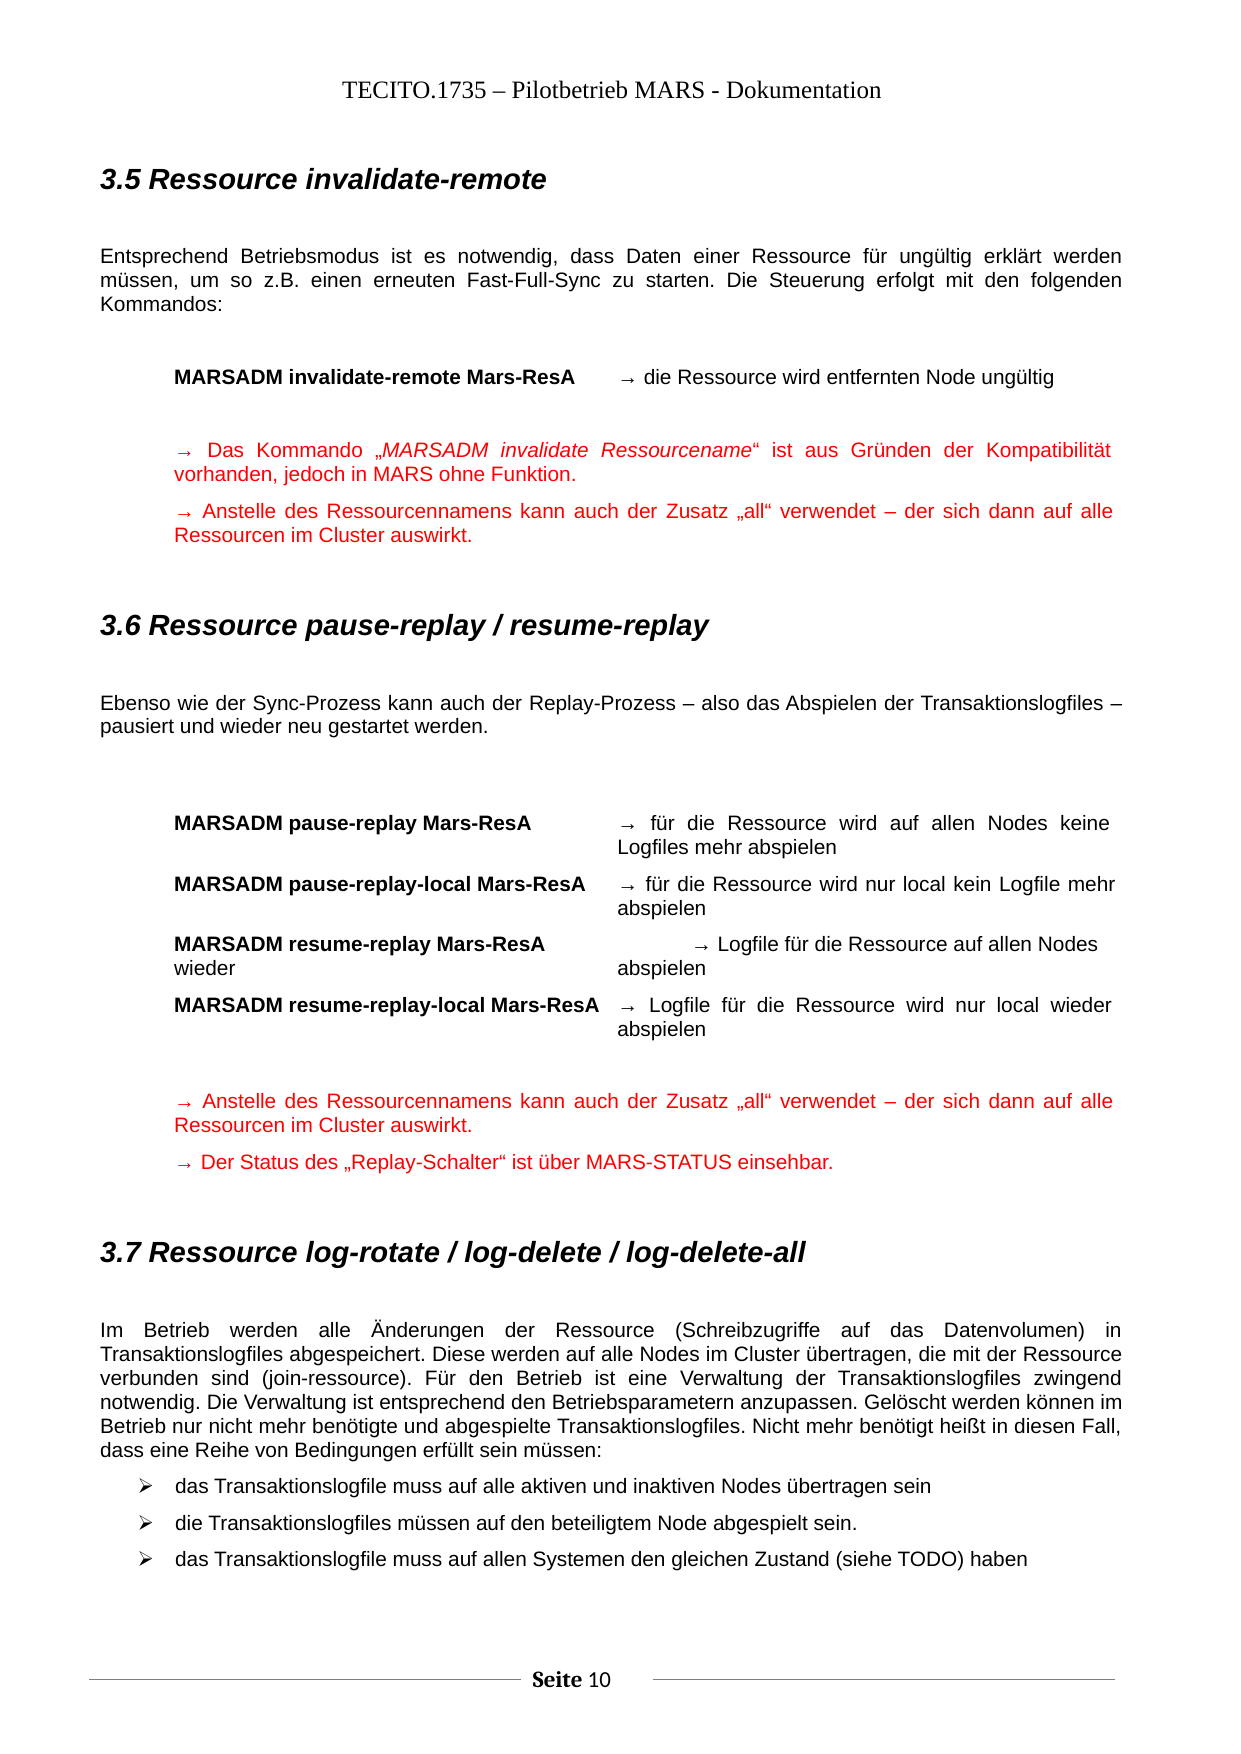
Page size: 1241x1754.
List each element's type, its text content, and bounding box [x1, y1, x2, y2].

list das Transaktionslogfile muss auf allen Systemen den gleichen Zustand (siehe TODO) haben [137, 1547, 1123, 1571]
text MARSADM resume-replay Mars-ResA → Logfile für die Ressource auf allen Nodes wieder abspielen [174, 932, 1123, 980]
list das Transaktionslogfile muss auf alle aktiven und inaktiven Nodes übertragen sein [137, 1474, 1123, 1498]
text MARSADM resume-replay-local Mars-ResA → Logfile für die Ressource wird nur local wieder abspielen [174, 992, 1123, 1040]
text → Der Status des „Replay-Schalter“ ist über MARS-STATUS einsehbar. [100, 1150, 1123, 1174]
subtitle 3.5 Ressource invalidate-remote [100, 162, 1123, 195]
subtitle 3.6 Ressource pause-replay / resume-replay [100, 608, 1123, 641]
text → Anstelle des Ressourcennamens kann auch der Zusatz „all“ verwendet – der sich dann auf alle Ressourcen im Cluster auswirkt. [100, 498, 1123, 546]
text MARSADM invalidate-remote Mars-ResA → die Ressource wird entfernten Node ungültig [174, 365, 1123, 389]
text Im Betrieb werden alle Änderungen der Ressource (Schreibzugriffe auf das Datenvolumen) in Transaktionslogfiles abgespeichert. Diese werden auf alle Nodes im Cluster übertragen, die mit der Ressource verbunden sind (join-ressource). Für den Betrieb ist eine Verwaltung der Transaktionslogfiles zwingend notwendig. Die Verwaltung ist entsprechend den Betriebsparametern anzupassen. Gelöscht werden können im Betrieb nur nicht mehr benötigte und abgespielte Transaktionslogfiles. Nicht mehr benötigt heißt in diesen Fall, dass eine Reihe von Bedingungen erfüllt sein müssen: [100, 1318, 1123, 1461]
text MARSADM pause-replay Mars-ResA → für die Ressource wird auf allen Nodes keine Logfiles mehr abspielen [174, 811, 1123, 859]
subtitle 3.7 Ressource log-rotate / log-delete / log-delete-all [100, 1235, 1123, 1269]
text → Das Kommando „MARSADM invalidate Ressourcename“ ist aus Gründen der Kompatibilität vorhanden, jedoch in MARS ohne Funktion. [100, 438, 1123, 486]
text Entsprechend Betriebsmodus ist es notwendig, dass Daten einer Ressource für ungültig erklärt werden müssen, um so z.B. einen erneuten Fast-Full-Sync zu starten. Die Steuerung erfolgt mit den folgenden Kommandos: [100, 244, 1123, 316]
text MARSADM pause-replay-local Mars-ResA → für die Ressource wird nur local kein Logfile mehr abspielen [174, 872, 1123, 919]
text Ebenso wie der Sync-Prozess kann auch der Replay-Prozess – also das Abspielen der Transaktionslogfiles – pausiert und wieder neu gestartet werden. [100, 690, 1123, 738]
list die Transaktionslogfiles müssen auf den beteiligtem Node abgespielt sein. [137, 1510, 1123, 1534]
text → Anstelle des Ressourcennamens kann auch der Zusatz „all“ verwendet – der sich dann auf alle Ressourcen im Cluster auswirkt. [100, 1089, 1123, 1137]
